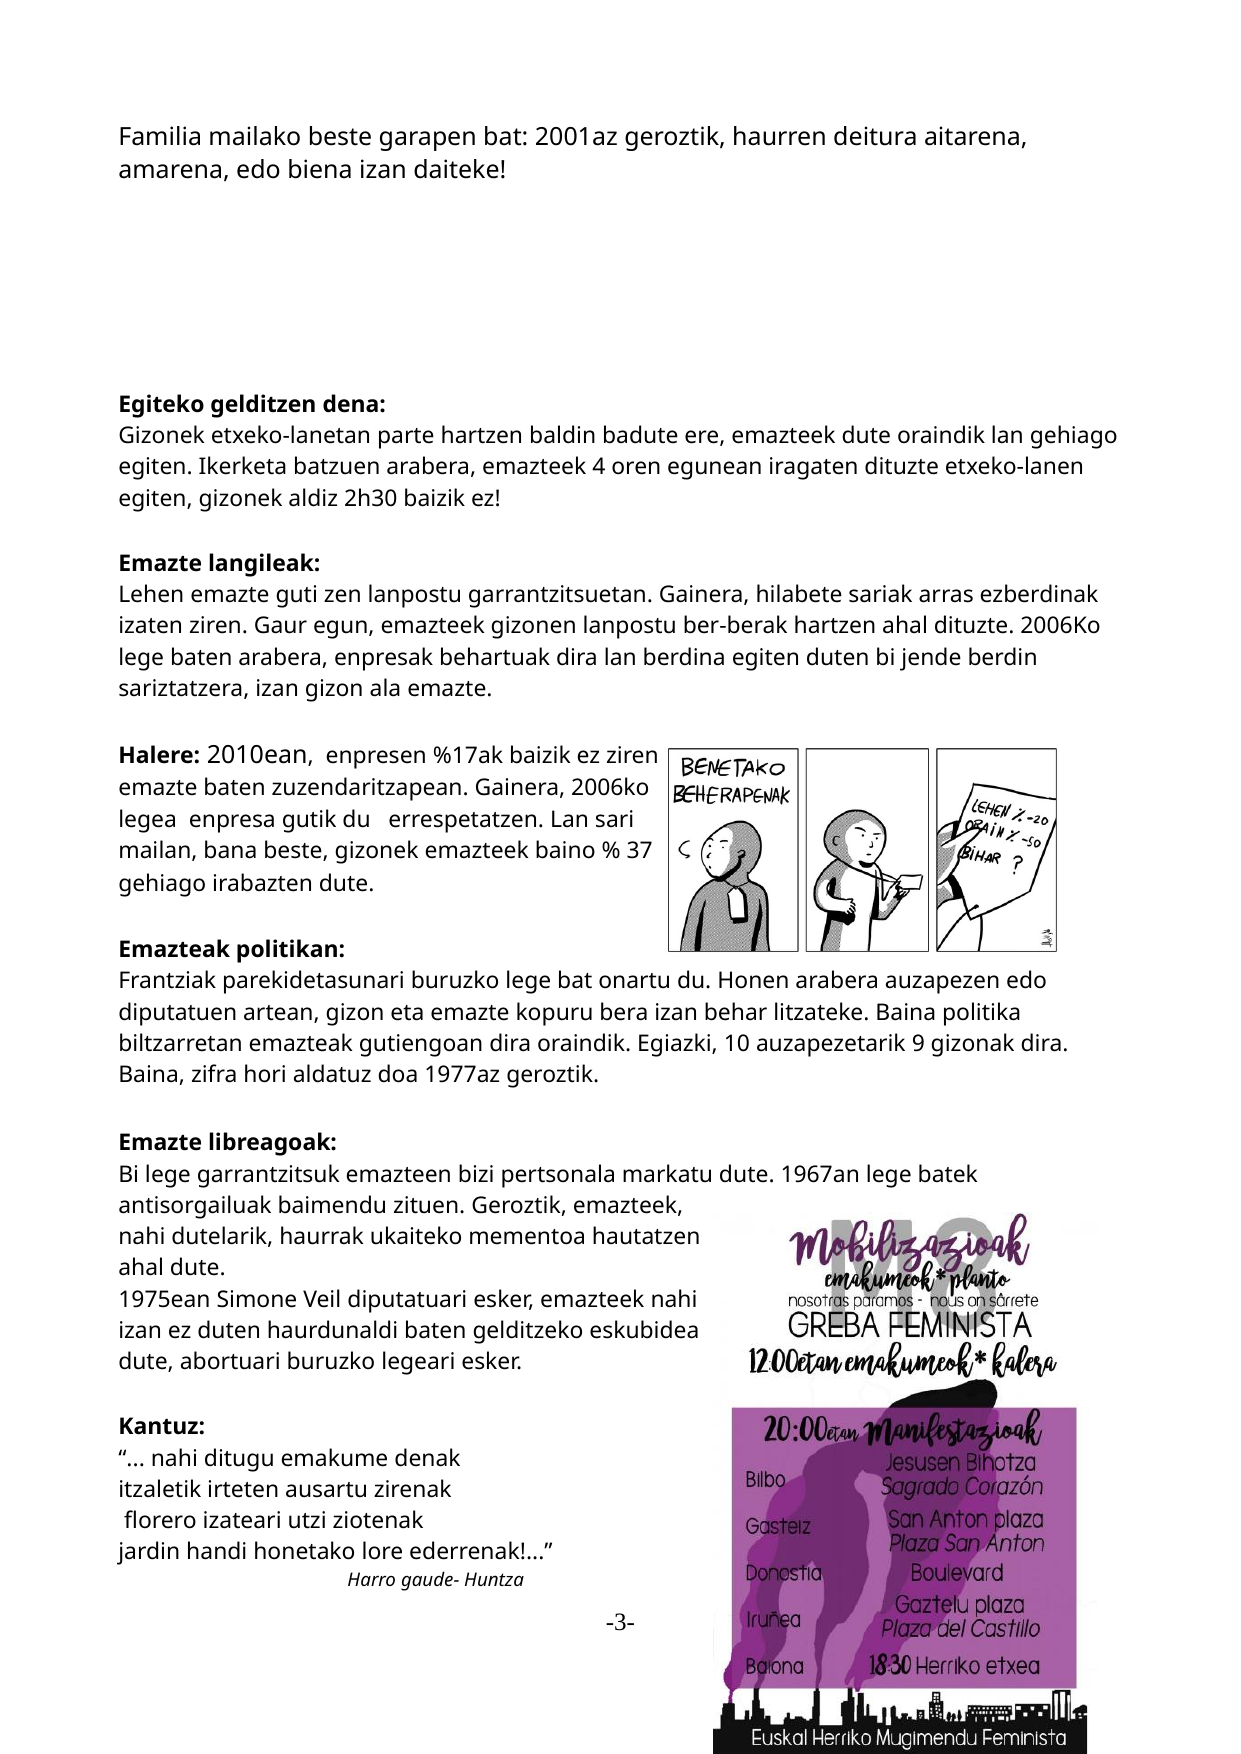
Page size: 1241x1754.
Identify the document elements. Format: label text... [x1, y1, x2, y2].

text Halere: 2010ean, enpresen %17ak baizik ez ziren emazte baten zuzendaritzapean. Gainera, 2006ko legea enpresa gutik du errespetatzen. Lan sari mailan, bana beste, gizonek emazteek baino % 37 gehiago irabazten dute. [118, 737, 1122, 899]
text [1099, 1473, 1122, 1504]
text Emazte langileak: [118, 547, 1122, 578]
text Emazte libreagoak: [118, 1123, 1122, 1157]
text florero izateari utzi ziotenak [118, 1504, 713, 1535]
text Gizonek etxeko-lanetan parte hartzen baldin badute ere, emazteek dute oraindik lan gehiago egiten. Ikerketa batzuen arabera, emazteek 4 oren egunean iragaten dituzte etxeko-lanen egiten, gizonek aldiz 2h30 baizik ez! [118, 419, 1122, 513]
text Frantziak parekidetasunari buruzko lege bat onartu du. Honen arabera auzapezen edo diputatuen artean, gizon eta emazte kopuru bera izan behar litzateke. Baina politika biltzarretan emazteak gutiengoan dira oraindik. Egiazki, 10 auzapezetarik 9 gizonak dira. Baina, zifra hori aldatuz doa 1977az geroztik. [118, 964, 1122, 1089]
text jardin handi honetako lore ederrenak!...” [118, 1535, 713, 1567]
text itzaletik irteten ausartu zirenak [118, 1473, 713, 1504]
text Emazteak politikan: [118, 933, 1122, 964]
text Bi lege garrantzitsuk emazteen bizi pertsonala markatu dute. 1967an lege batek antisorgailuak baimendu zituen. Geroztik, emazteek, nahi dutelarik, haurrak ukaiteko mementoa hautatzen ahal dute. [118, 1157, 1122, 1282]
text Harro gaude- Huntza [118, 1567, 713, 1592]
text Lehen emazte guti zen lanpostu garrantzitsuetan. Gainera, hilabete sariak arras ezberdinak izaten ziren. Gaur egun, emazteek gizonen lanpostu ber-berak hartzen ahal dituzte. 2006Ko lege baten arabera, enpresak behartuak dira lan berdina egiten duten bi jende berdin sariztatzera, izan gizon ala emazte. [118, 578, 1122, 703]
text [1099, 1410, 1122, 1473]
text Egiteko gelditzen dena: [118, 388, 1122, 419]
text 1975ean Simone Veil diputatuari esker, emazteek nahi izan ez duten haurdunaldi baten gelditzeko eskubidea dute, abortuari buruzko legeari esker. [118, 1282, 713, 1376]
text [1099, 1567, 1122, 1592]
text Kantuz: “... nahi ditugu emakume denak [118, 1410, 713, 1473]
text [1099, 1504, 1122, 1535]
text Familia mailako beste garapen bat: 2001az geroztik, haurren deitura aitarena, amarena, edo biena izan daiteke! [118, 118, 1122, 186]
picture [659, 742, 1068, 960]
picture [713, 1212, 1099, 1754]
